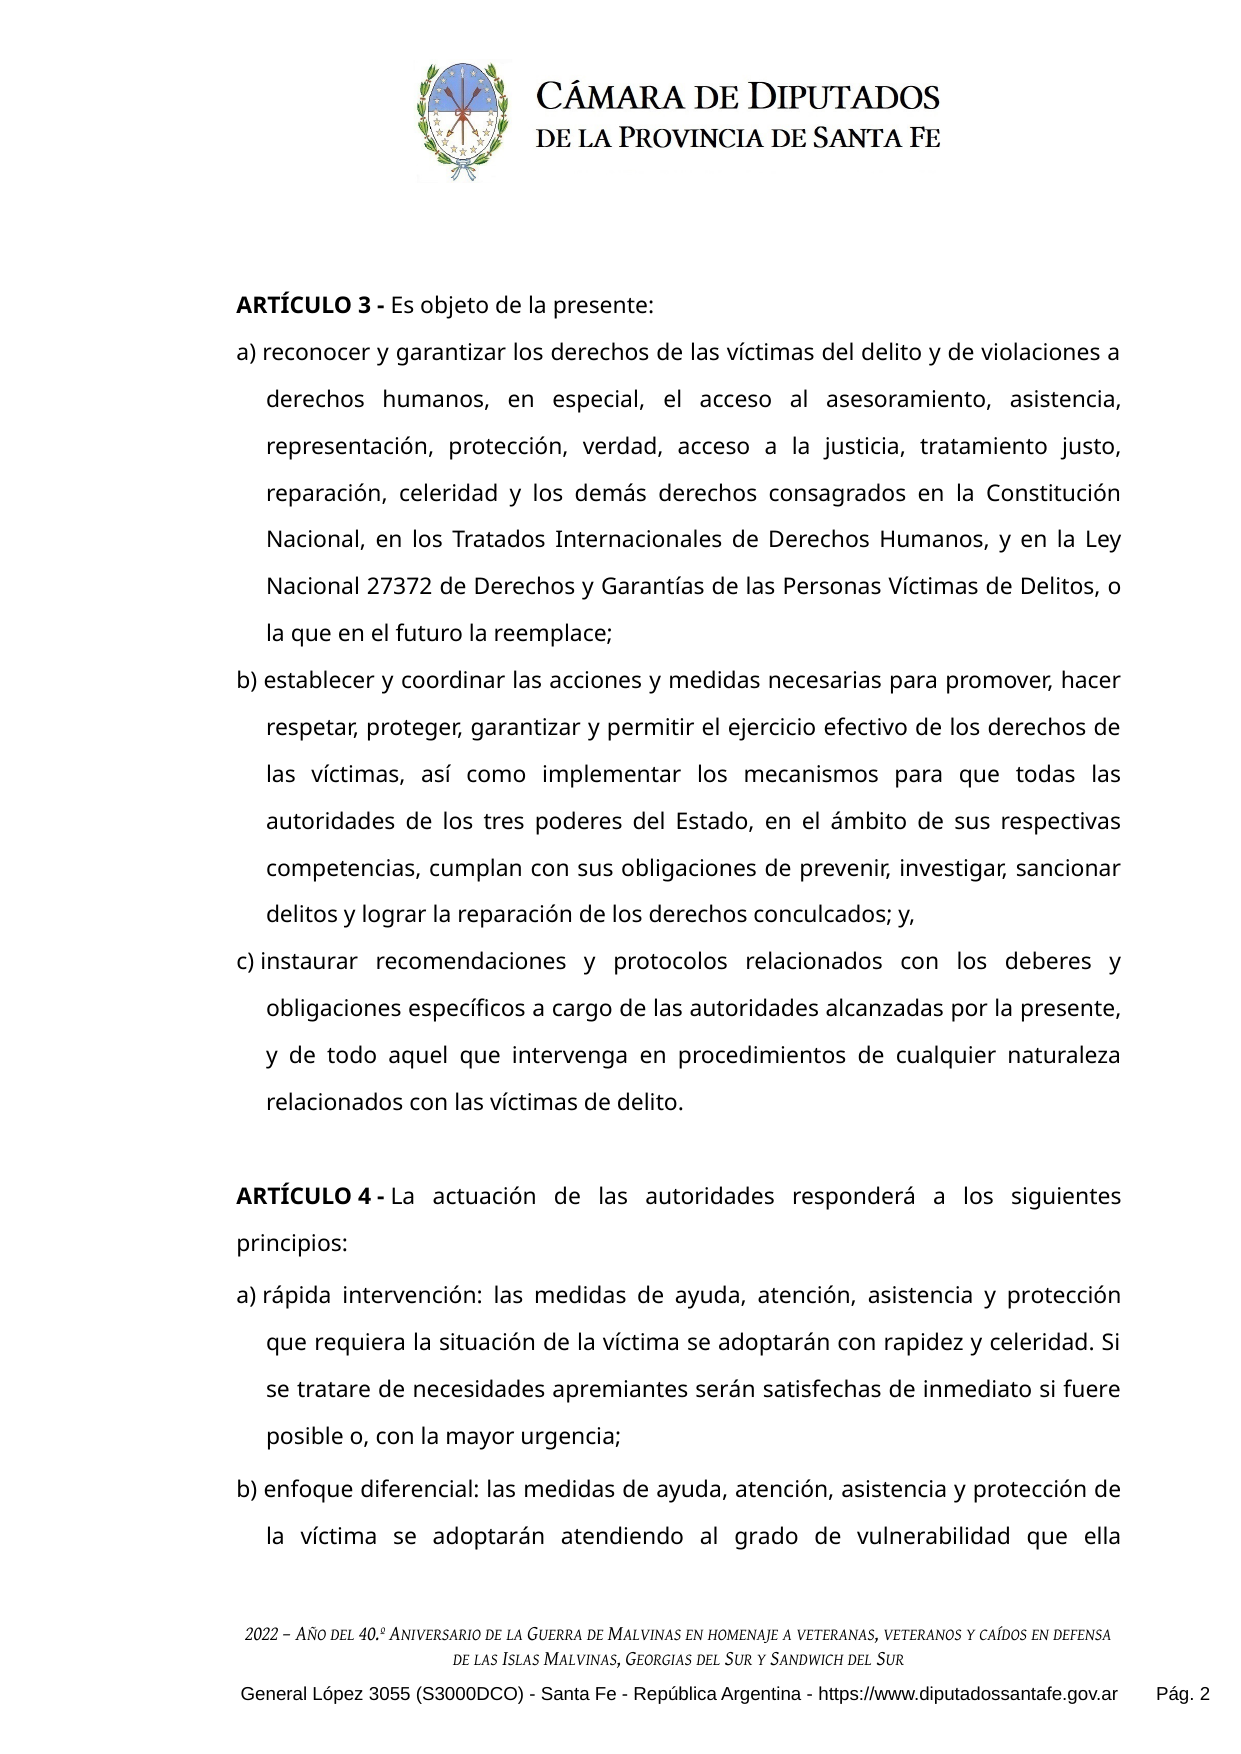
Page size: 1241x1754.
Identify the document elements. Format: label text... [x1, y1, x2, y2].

list enfoque diferencial: las medidas de ayuda, atención, asistencia y protección de la víctima se adoptarán atendiendo al grado de vulnerabilidad que ella [236, 1473, 1122, 1551]
list Es objeto de la presente: [236, 289, 1122, 320]
list La actuación de las autoridades responderá a los siguientes principios: [236, 1180, 1122, 1258]
list instaurar recomendaciones y protocolos relacionados con los deberes y obligaciones específicos a cargo de las autoridades alcanzadas por la presente, y de todo aquel que intervenga en procedimientos de cualquier naturaleza relacionados con las víctimas de delito. [236, 945, 1122, 1117]
list reconocer y garantizar los derechos de las víctimas del delito y de violaciones a derechos humanos, en especial, el acceso al asesoramiento, asistencia, representación, protección, verdad, acceso a la justicia, tratamiento justo, reparación, celeridad y los demás derechos consagrados en la Constitución Nacional, en los Tratados Internacionales de Derechos Humanos, y en la Ley Nacional 27372 de Derechos y Garantías de las Personas Víctimas de Delitos, o la que en el futuro la reemplace; [236, 336, 1122, 648]
picture [413, 59, 945, 183]
list establecer y coordinar las acciones y medidas necesarias para promover, hacer respetar, proteger, garantizar y permitir el ejercicio efectivo de los derechos de las víctimas, así como implementar los mecanismos para que todas las autoridades de los tres poderes del Estado, en el ámbito de sus respectivas competencias, cumplan con sus obligaciones de prevenir, investigar, sancionar delitos y lograr la reparación de los derechos conculcados; y, [236, 664, 1122, 930]
list rápida intervención: las medidas de ayuda, atención, asistencia y protección que requiera la situación de la víctima se adoptarán con rapidez y celeridad. Si se tratare de necesidades apremiantes serán satisfechas de inmediato si fuere posible o, con la mayor urgencia; [236, 1279, 1122, 1451]
